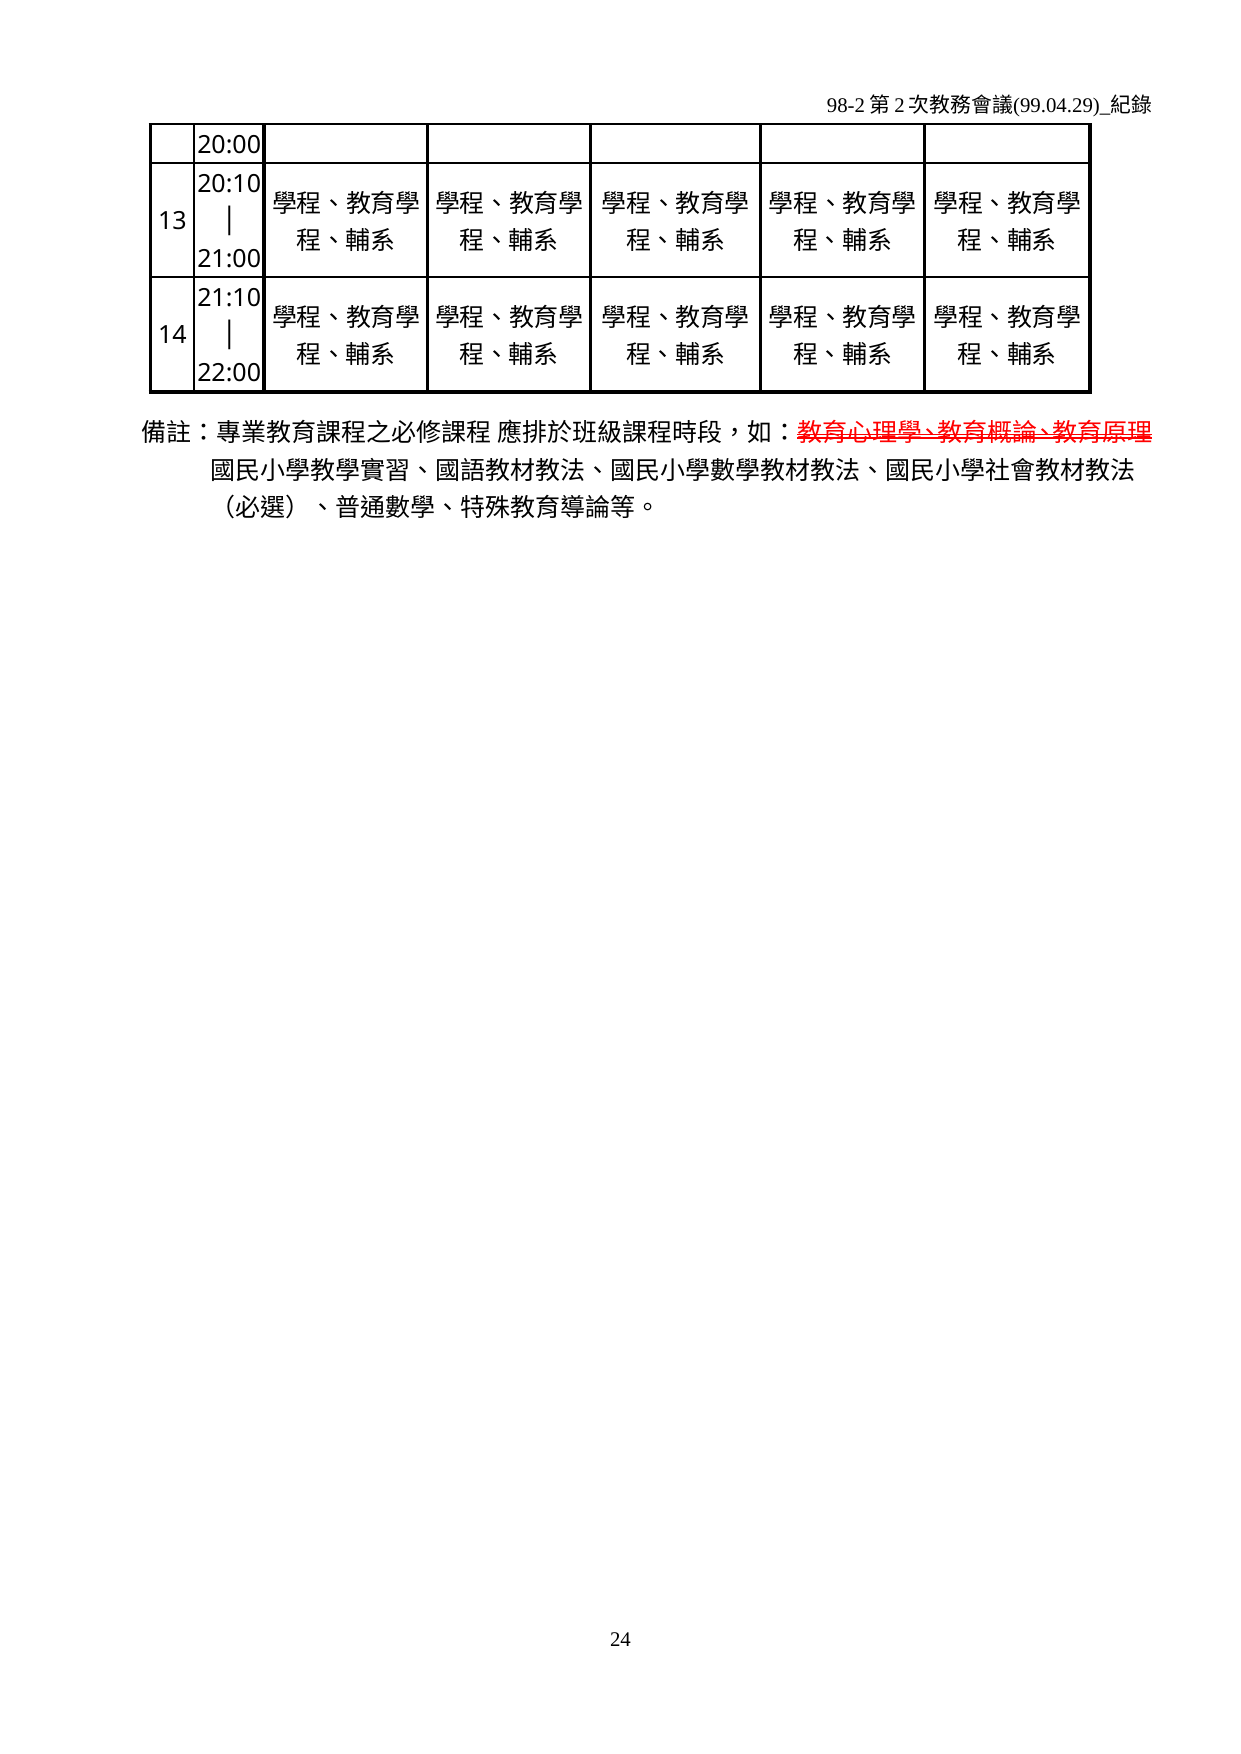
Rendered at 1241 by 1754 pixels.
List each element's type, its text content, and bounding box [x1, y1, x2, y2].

table_cell [266, 125, 426, 162]
table_cell 學程、教育學程、輔系 [762, 278, 923, 390]
table_cell 學程、教育學程、輔系 [592, 278, 759, 390]
table_cell 學程、教育學程、輔系 [926, 164, 1088, 276]
table_cell [152, 125, 193, 162]
table_cell 學程、教育學程、輔系 [266, 278, 426, 390]
table_cell 21:10 │ 22:00 [195, 278, 262, 390]
table_cell 學程、教育學程、輔系 [266, 164, 426, 276]
table_cell 學程、教育學程、輔系 [429, 278, 589, 390]
table_cell [429, 125, 589, 162]
table_cell 20:10 │ 21:00 [195, 164, 262, 276]
table_cell 學程、教育學程、輔系 [429, 164, 589, 276]
table_cell [762, 125, 923, 162]
table_cell [592, 125, 759, 162]
table_cell 13 [152, 164, 193, 276]
table_cell 學程、教育學程、輔系 [762, 164, 923, 276]
table_cell 14 [152, 278, 193, 390]
table_cell 20:00 [195, 125, 262, 162]
table_cell 學程、教育學程、輔系 [592, 164, 759, 276]
text 備註：專業教育課程之必修課程 應排於班級課程時段，如：教育心理學、教育概論、教育原理、國民小學教學實習、國語教材教法、國民小學數學教材教法、國民小學社會教材教法（必選）、普通數學、特殊教育導論等。 [141, 412, 1152, 525]
table_cell 學程、教育學程、輔系 [926, 278, 1088, 390]
table_cell [926, 125, 1088, 162]
